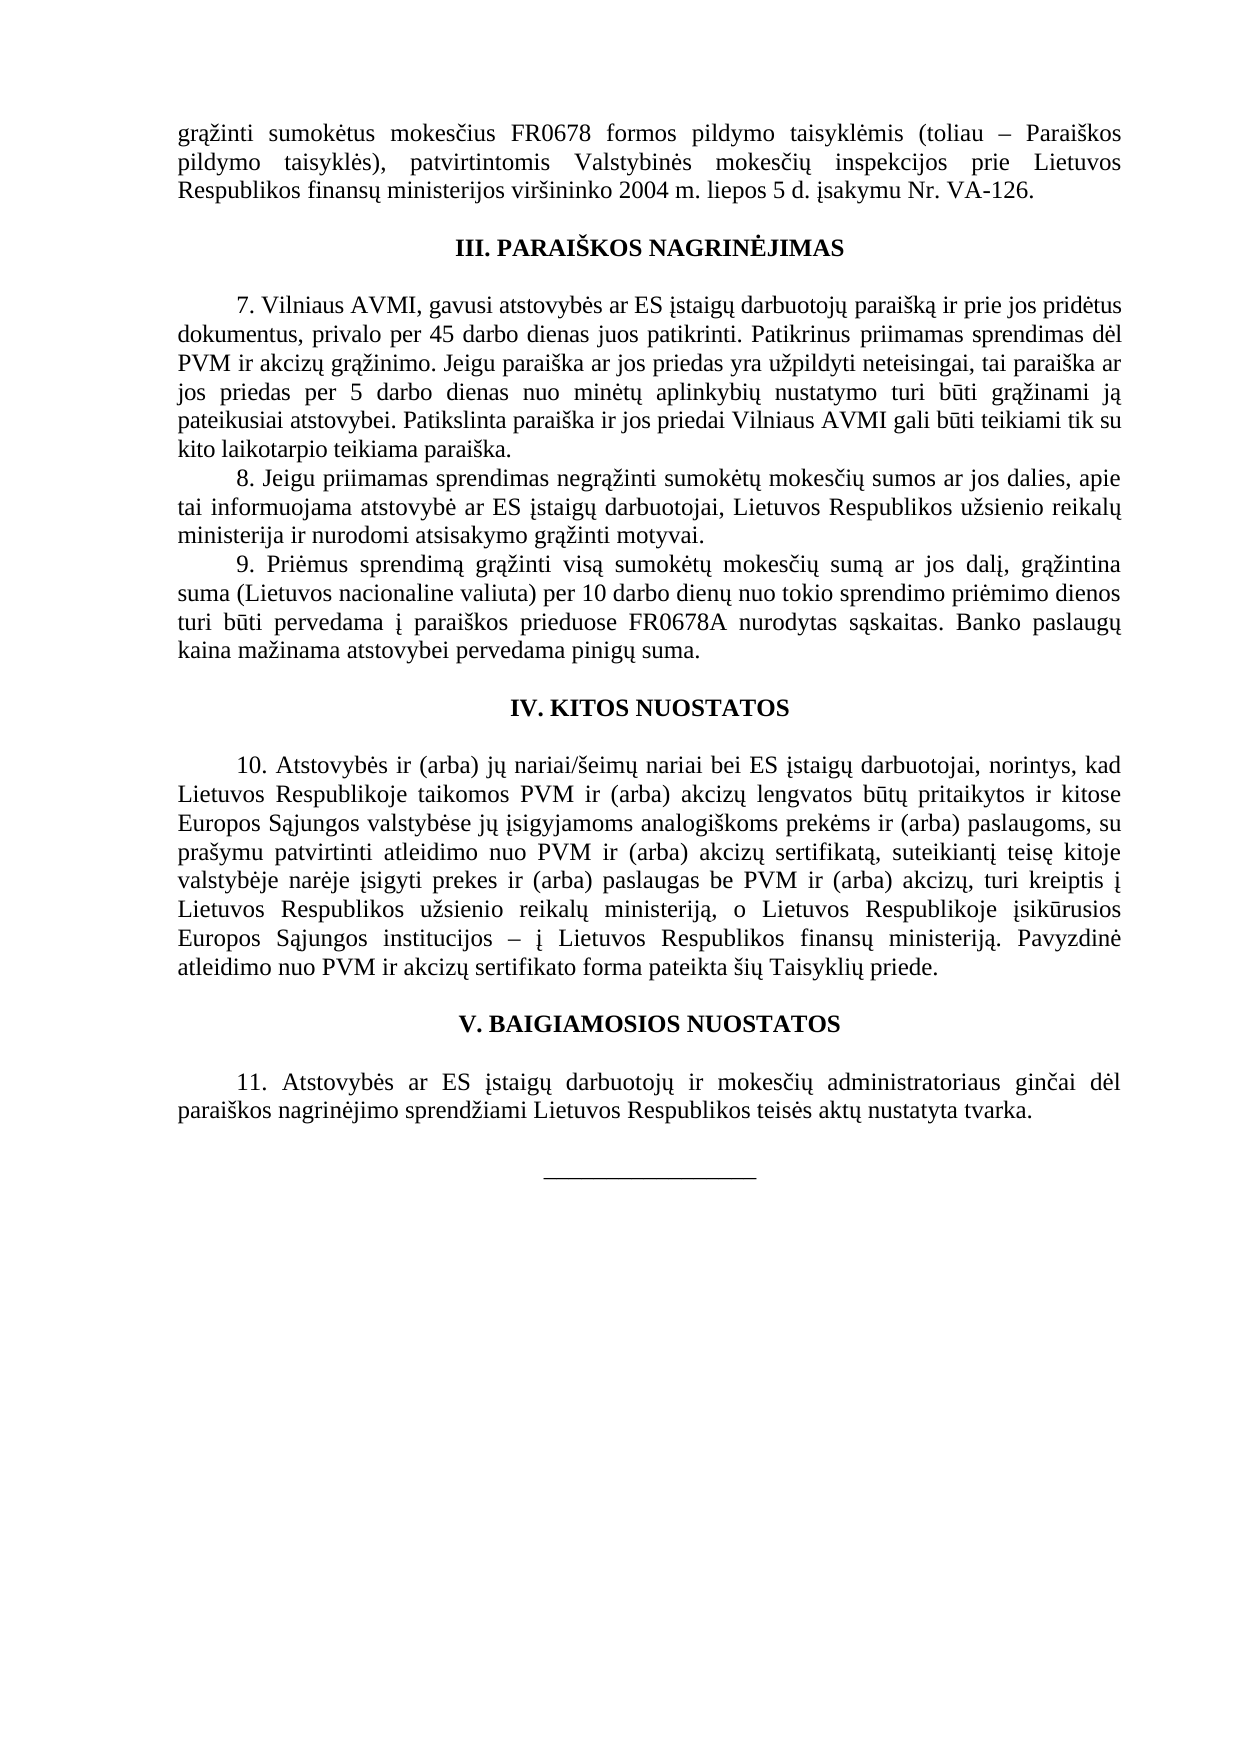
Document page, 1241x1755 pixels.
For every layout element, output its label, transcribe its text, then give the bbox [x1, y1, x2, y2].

text _________________ [177, 1153, 1122, 1182]
text 10. Atstovybės ir (arba) jų nariai/šeimų nariai bei ES įstaigų darbuotojai, norintys, kad Lietuvos Respublikoje taikomos PVM ir (arba) akcizų lengvatos būtų pritaikytos ir kitose Europos Sąjungos valstybėse jų įsigyjamoms analogiškoms prekėms ir (arba) paslaugoms, su prašymu patvirtinti atleidimo nuo PVM ir (arba) akcizų sertifikatą, suteikiantį teisę kitoje valstybėje narėje įsigyti prekes ir (arba) paslaugas be PVM ir (arba) akcizų, turi kreiptis į Lietuvos Respublikos užsienio reikalų ministeriją, o Lietuvos Respublikoje įsikūrusios Europos Sąjungos institucijos – į Lietuvos Respublikos finansų ministeriją. Pavyzdinė atleidimo nuo PVM ir akcizų sertifikato forma pateikta šių Taisyklių priede. [177, 751, 1122, 981]
text 8. Jeigu priimamas sprendimas negrąžinti sumokėtų mokesčių sumos ar jos dalies, apie tai informuojama atstovybė ar ES įstaigų darbuotojai, Lietuvos Respublikos užsienio reikalų ministerija ir nurodomi atsisakymo grąžinti motyvai. [177, 463, 1122, 549]
text 9. Priėmus sprendimą grąžinti visą sumokėtų mokesčių sumą ar jos dalį, grąžintina suma (Lietuvos nacionaline valiuta) per 10 darbo dienų nuo tokio sprendimo priėmimo dienos turi būti pervedama į paraiškos prieduose FR0678A nurodytas sąskaitas. Banko paslaugų kaina mažinama atstovybei pervedama pinigų suma. [177, 549, 1122, 664]
text IV. KITOS NUOSTATOS [177, 693, 1122, 722]
text III. PARAIŠKOS NAGRINĖJIMAS [177, 233, 1122, 262]
text grąžinti sumokėtus mokesčius FR0678 formos pildymo taisyklėmis (toliau – Paraiškos pildymo taisyklės), patvirtintomis Valstybinės mokesčių inspekcijos prie Lietuvos Respublikos finansų ministerijos viršininko 2004 m. liepos 5 d. įsakymu Nr. VA-126. [177, 118, 1122, 204]
text V. BAIGIAMOSIOS NUOSTATOS [177, 1009, 1122, 1038]
text 11. Atstovybės ar ES įstaigų darbuotojų ir mokesčių administratoriaus ginčai dėl paraiškos nagrinėjimo sprendžiami Lietuvos Respublikos teisės aktų nustatyta tvarka. [177, 1067, 1122, 1124]
text 7. Vilniaus AVMI, gavusi atstovybės ar ES įstaigų darbuotojų paraišką ir prie jos pridėtus dokumentus, privalo per 45 darbo dienas juos patikrinti. Patikrinus priimamas sprendimas dėl PVM ir akcizų grąžinimo. Jeigu paraiška ar jos priedas yra užpildyti neteisingai, tai paraiška ar jos priedas per 5 darbo dienas nuo minėtų aplinkybių nustatymo turi būti grąžinami ją pateikusiai atstovybei. Patikslinta paraiška ir jos priedai Vilniaus AVMI gali būti teikiami tik su kito laikotarpio teikiama paraiška. [177, 291, 1122, 463]
